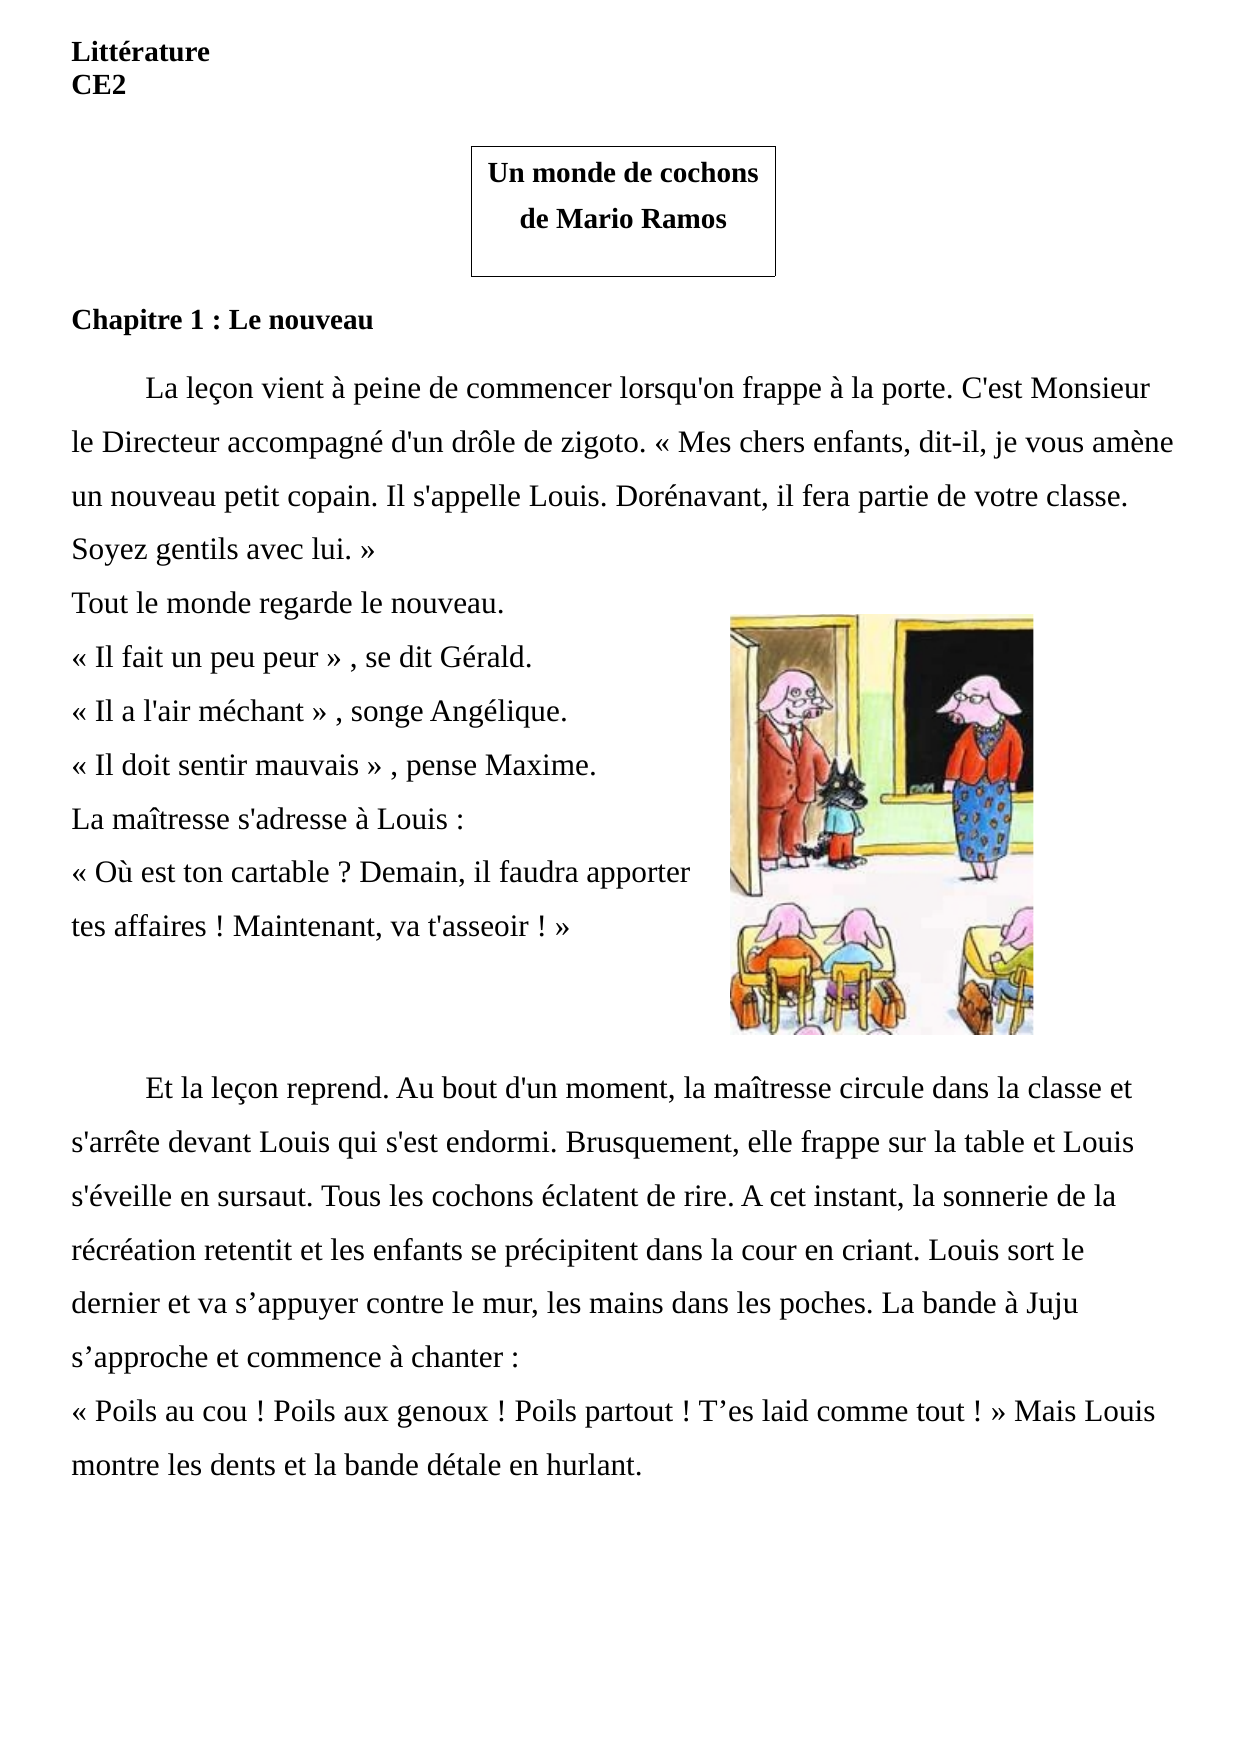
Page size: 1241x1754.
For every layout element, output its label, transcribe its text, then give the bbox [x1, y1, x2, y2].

text CE2 [71, 67, 1175, 101]
text « Il fait un peu peur » , se dit Gérald. [71, 638, 730, 674]
text Chapitre 1 : Le nouveau [71, 302, 1175, 336]
text Littérature [71, 34, 1175, 67]
text « Il doit sentir mauvais » , pense Maxime. [71, 746, 730, 782]
text de Mario Ramos [480, 201, 766, 235]
text « Où est ton cartable ? Demain, il faudra apporter [71, 854, 730, 890]
text [1034, 854, 1175, 890]
text « Poils au cou ! Poils aux genoux ! Poils partout ! T’es laid comme tout ! » Mais Louis montre les dents et la bande détale en hurlant. [71, 1392, 1175, 1482]
text [1034, 638, 1175, 674]
text tes affaires ! Maintenant, va t'asseoir ! » [71, 908, 730, 943]
text Un monde de cochons [480, 155, 766, 189]
text [1034, 908, 1175, 943]
text [1034, 800, 1175, 836]
text La leçon vient à peine de commencer lorsqu'on frappe à la porte. C'est Monsieur le Directeur accompagné d'un drôle de zigoto. « Mes chers enfants, dit-il, je vous amène un nouveau petit copain. Il s'appelle Louis. Dorénavant, il fera partie de votre classe. Soyez gentils avec lui. » [71, 369, 1175, 567]
picture [730, 614, 1034, 1035]
text [1034, 746, 1175, 782]
text [1034, 692, 1175, 728]
text La maîtresse s'adresse à Louis : [71, 800, 730, 836]
text Tout le monde regarde le nouveau. [71, 584, 1175, 620]
text « Il a l'air méchant » , songe Angélique. [71, 692, 730, 728]
text Et la leçon reprend. Au bout d'un moment, la maîtresse circule dans la classe et s'arrête devant Louis qui s'est endormi. Brusquement, elle frappe sur la table et Louis s'éveille en sursaut. Tous les cochons éclatent de rire. A cet instant, la sonnerie de la récréation retentit et les enfants se précipitent dans la cour en criant. Louis sort le dernier et va s’appuyer contre le mur, les mains dans les poches. La bande à Juju s’approche et commence à chanter : [71, 1069, 1175, 1374]
